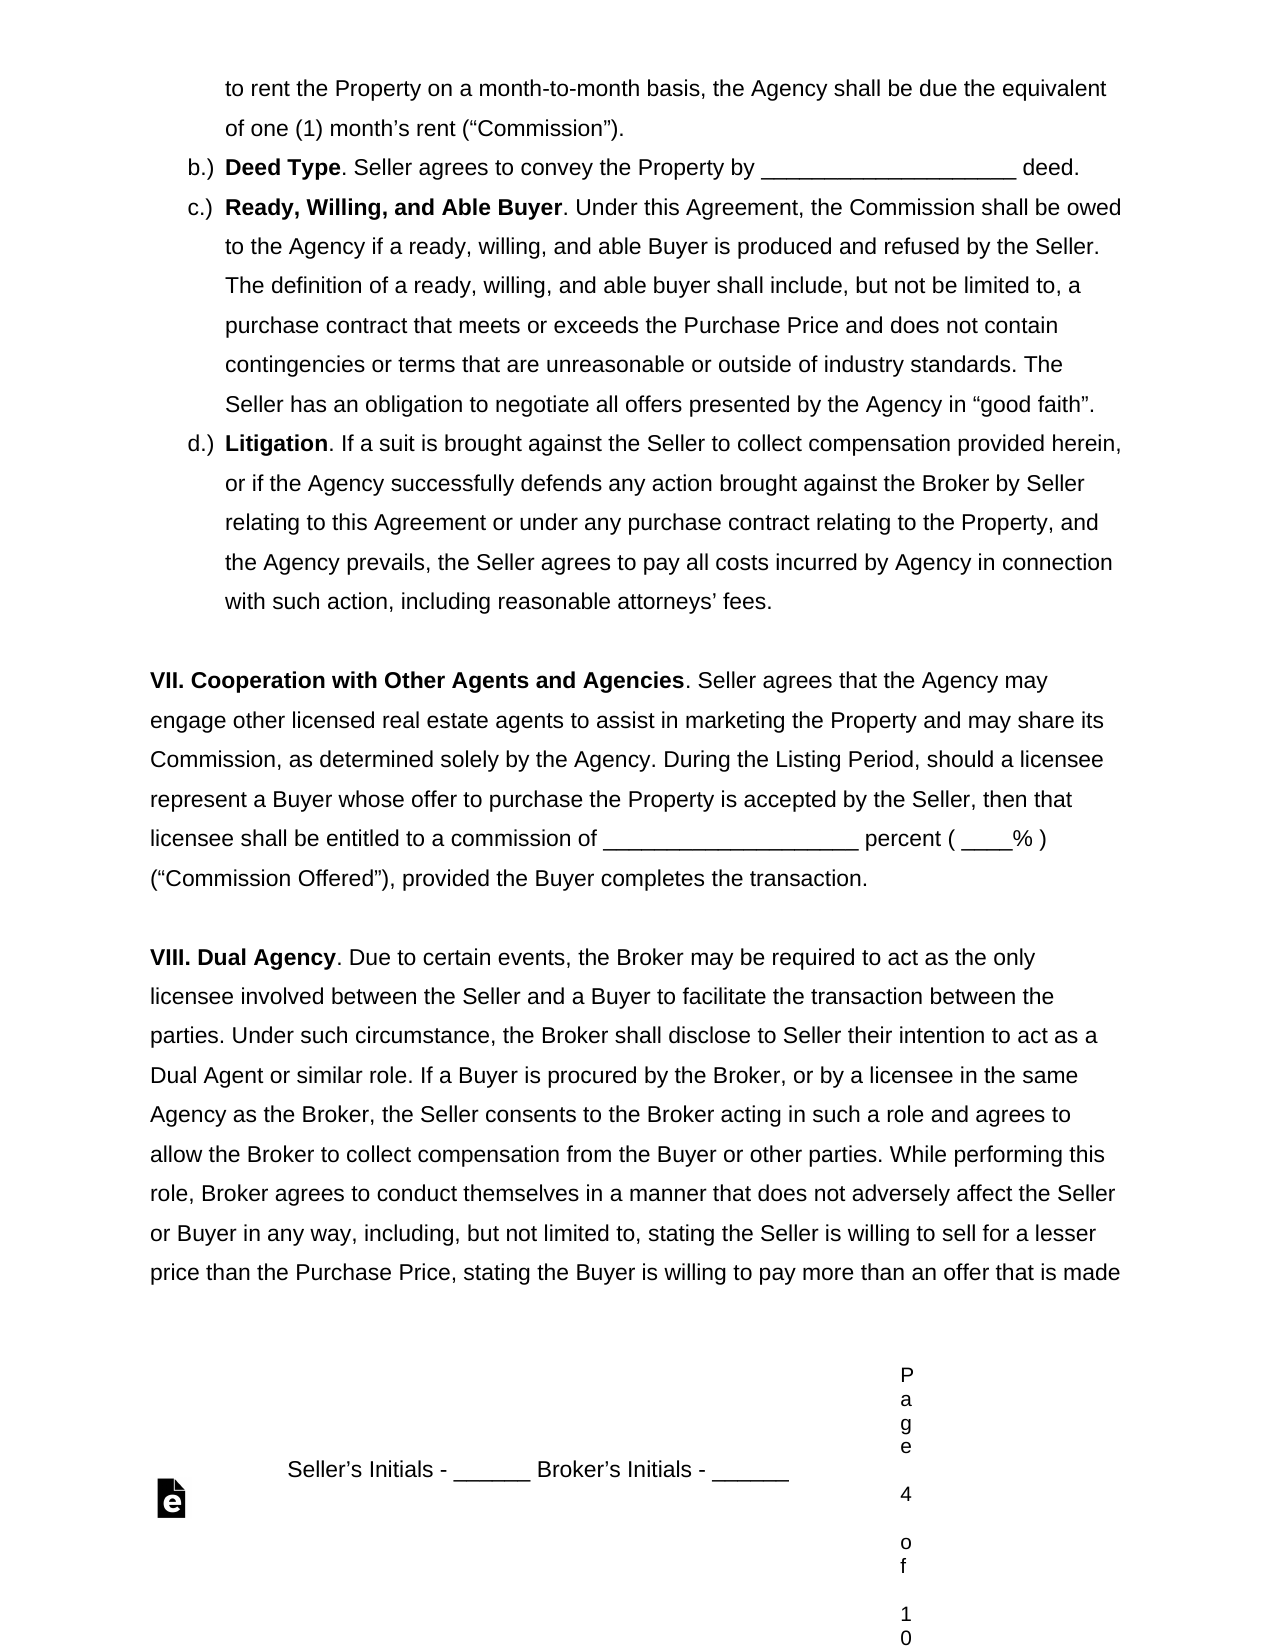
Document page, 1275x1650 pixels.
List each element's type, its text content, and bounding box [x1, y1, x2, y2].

list to rent the Property on a month-to-month basis, the Agency shall be due the equivalent of one (1) month’s rent (“Commission”). [187, 75, 1125, 141]
list Ready, Willing, and Able Buyer. Under this Agreement, the Commission shall be owed to the Agency if a ready, willing, and able Buyer is produced and refused by the Seller. The definition of a ready, willing, and able buyer shall include, but not be limited to, a purchase contract that meets or exceeds the Purchase Price and does not contain contingencies or terms that are unreasonable or outside of industry standards. The Seller has an obligation to negotiate all offers presented by the Agency in “good faith”. [187, 193, 1125, 417]
text VIII. Dual Agency. Due to certain events, the Broker may be required to act as the only licensee involved between the Seller and a Buyer to facilitate the transaction between the parties. Under such circumstance, the Broker shall disclose to Seller their intention to act as a Dual Agent or similar role. If a Buyer is procured by the Broker, or by a licensee in the same Agency as the Broker, the Seller consents to the Broker acting in such a role and agrees to allow the Broker to collect compensation from the Buyer or other parties. While performing this role, Broker agrees to conduct themselves in a manner that does not adversely affect the Seller or Buyer in any way, including, but not limited to, stating the Seller is willing to sell for a lesser price than the Purchase Price, stating the Buyer is willing to pay more than an offer that is made [150, 943, 1125, 1286]
text VII. Cooperation with Other Agents and Agencies. Seller agrees that the Agency may engage other licensed real estate agents to assist in marketing the Property and may share its Commission, as determined solely by the Agency. During the Listing Period, should a licensee represent a Buyer whose offer to purchase the Property is accepted by the Seller, then that licensee shall be entitled to a commission of ____________________ percent ( ____% ) (“Commission Offered”), provided the Buyer completes the transaction. [150, 667, 1125, 891]
list Litigation. If a suit is brought against the Seller to collect compensation provided herein, or if the Agency successfully defends any action brought against the Broker by Seller relating to this Agreement or under any purchase contract relating to the Property, and the Agency prevails, the Seller agrees to pay all costs incurred by Agency in connection with such action, including reasonable attorneys’ fees. [187, 430, 1125, 614]
list Deed Type. Seller agrees to convey the Property by ____________________ deed. [187, 154, 1125, 180]
